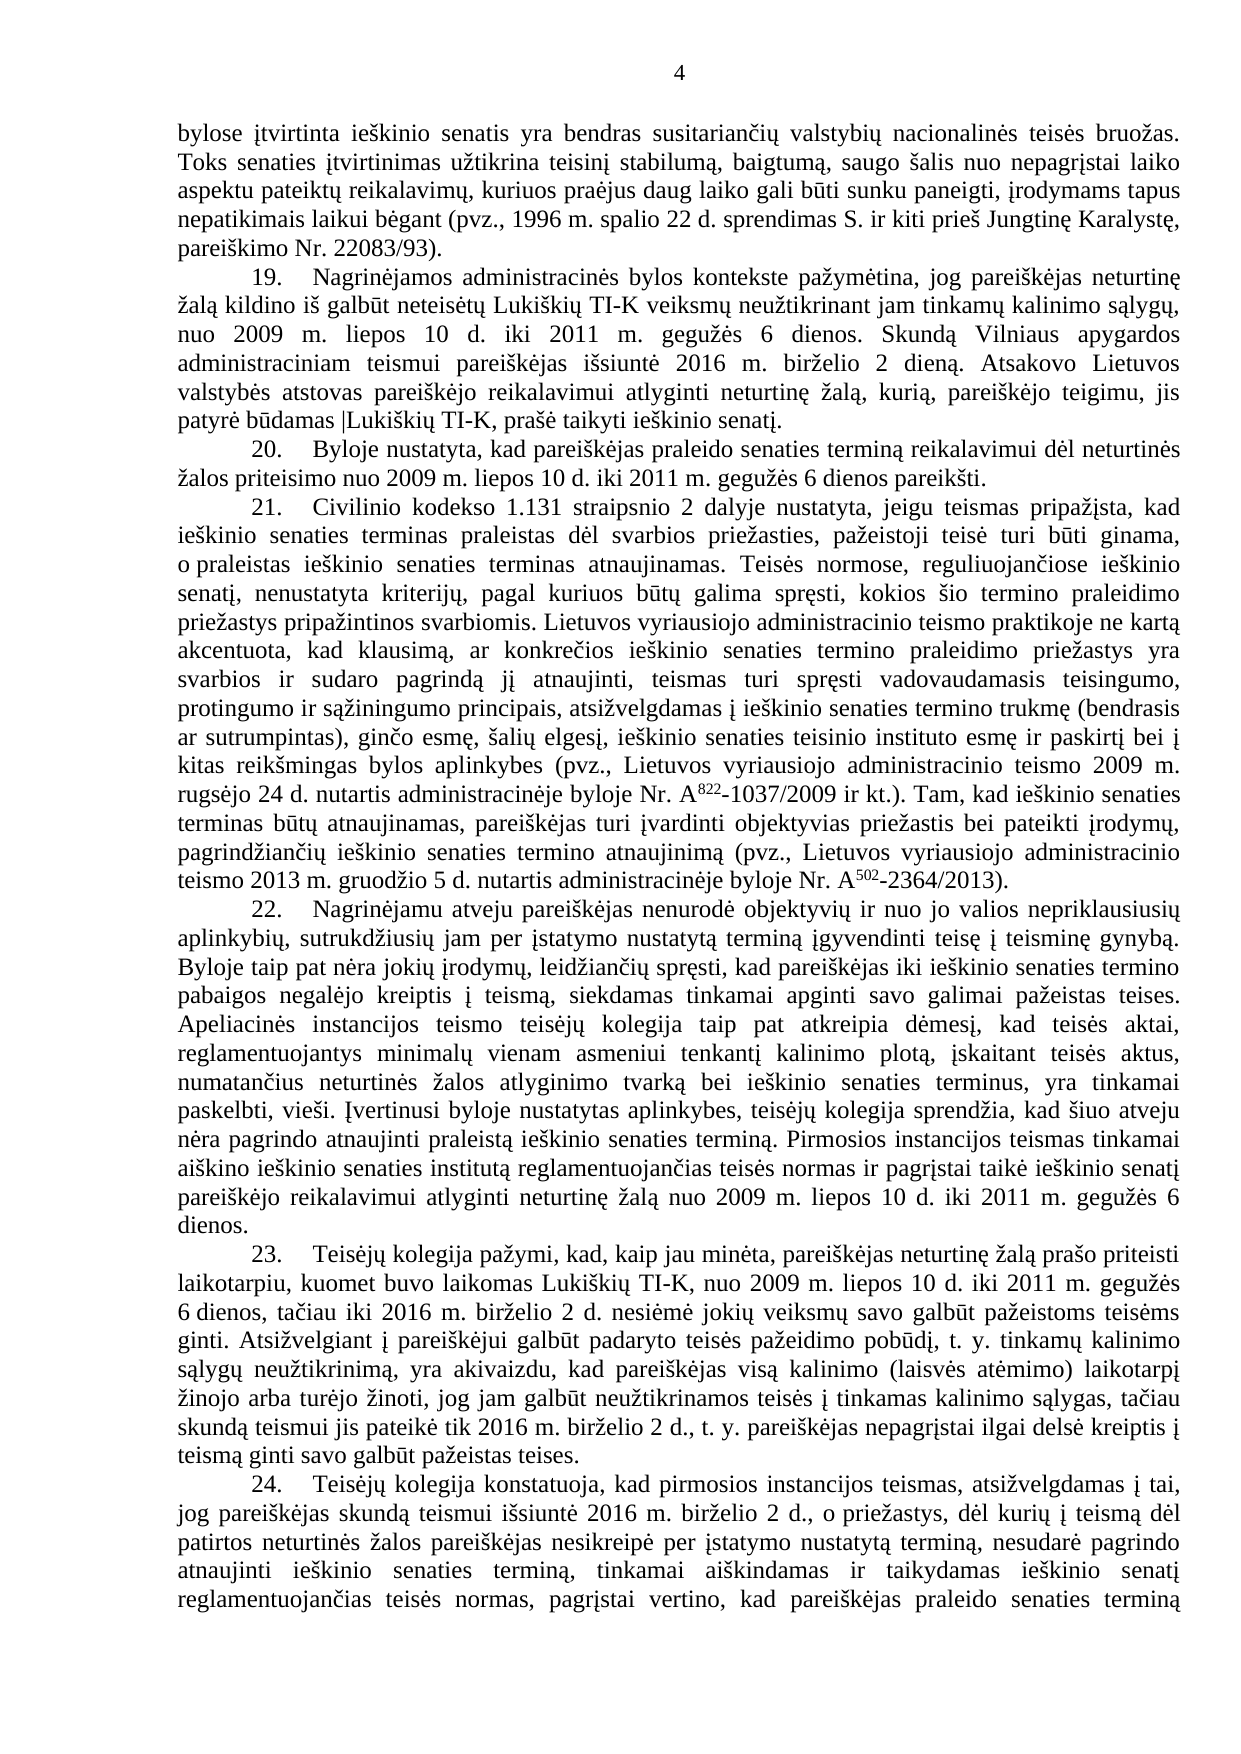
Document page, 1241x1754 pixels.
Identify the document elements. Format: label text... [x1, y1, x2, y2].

text 20. Byloje nustatyta, kad pareiškėjas praleido senaties terminą reikalavimui dėl neturtinės žalos priteisimo nuo 2009 m. liepos 10 d. iki 2011 m. gegužės 6 dienos pareikšti. [177, 434, 1181, 492]
text bylose įtvirtinta ieškinio senatis yra bendras susitariančių valstybių nacionalinės teisės bruožas. Toks senaties įtvirtinimas užtikrina teisinį stabilumą, baigtumą, saugo šalis nuo nepagrįstai laiko aspektu pateiktų reikalavimų, kuriuos praėjus daug laiko gali būti sunku paneigti, įrodymams tapus nepatikimais laikui bėgant (pvz., 1996 m. spalio 22 d. sprendimas S. ir kiti prieš Jungtinę Karalystę, pareiškimo Nr. 22083/93). [177, 118, 1181, 262]
text 19. Nagrinėjamos administracinės bylos kontekste pažymėtina, jog pareiškėjas neturtinę žalą kildino iš galbūt neteisėtų Lukiškių TI-K veiksmų neužtikrinant jam tinkamų kalinimo sąlygų, nuo 2009 m. liepos 10 d. iki 2011 m. gegužės 6 dienos. Skundą Vilniaus apygardos administraciniam teismui pareiškėjas išsiuntė 2016 m. birželio 2 dieną. Atsakovo Lietuvos valstybės atstovas pareiškėjo reikalavimui atlyginti neturtinę žalą, kurią, pareiškėjo teigimu, jis patyrė būdamas |Lukiškių TI-K, prašė taikyti ieškinio senatį. [177, 262, 1181, 434]
text 21. Civilinio kodekso 1.131 straipsnio 2 dalyje nustatyta, jeigu teismas pripažįsta, kad ieškinio senaties terminas praleistas dėl svarbios priežasties, pažeistoji teisė turi būti ginama, o praleistas ieškinio senaties terminas atnaujinamas. Teisės normose, reguliuojančiose ieškinio senatį, nenustatyta kriterijų, pagal kuriuos būtų galima spręsti, kokios šio termino praleidimo priežastys pripažintinos svarbiomis. Lietuvos vyriausiojo administracinio teismo praktikoje ne kartą akcentuota, kad klausimą, ar konkrečios ieškinio senaties termino praleidimo priežastys yra svarbios ir sudaro pagrindą jį atnaujinti, teismas turi spręsti vadovaudamasis teisingumo, protingumo ir sąžiningumo principais, atsižvelgdamas į ieškinio senaties termino trukmę (bendrasis ar sutrumpintas), ginčo esmę, šalių elgesį, ieškinio senaties teisinio instituto esmę ir paskirtį bei į kitas reikšmingas bylos aplinkybes (pvz., Lietuvos vyriausiojo administracinio teismo 2009 m. rugsėjo 24 d. nutartis administracinėje byloje Nr. A822-1037/2009 ir kt.). Tam, kad ieškinio senaties terminas būtų atnaujinamas, pareiškėjas turi įvardinti objektyvias priežastis bei pateikti įrodymų, pagrindžiančių ieškinio senaties termino atnaujinimą (pvz., Lietuvos vyriausiojo administracinio teismo 2013 m. gruodžio 5 d. nutartis administracinėje byloje Nr. A502-2364/2013). [177, 492, 1181, 894]
text 24. Teisėjų kolegija konstatuoja, kad pirmosios instancijos teismas, atsižvelgdamas į tai, jog pareiškėjas skundą teismui išsiuntė 2016 m. birželio 2 d., o priežastys, dėl kurių į teismą dėl patirtos neturtinės žalos pareiškėjas nesikreipė per įstatymo nustatytą terminą, nesudarė pagrindo atnaujinti ieškinio senaties terminą, tinkamai aiškindamas ir taikydamas ieškinio senatį reglamentuojančias teisės normas, pagrįstai vertino, kad pareiškėjas praleido senaties terminą [177, 1469, 1181, 1613]
text 22. Nagrinėjamu atveju pareiškėjas nenurodė objektyvių ir nuo jo valios nepriklausiusių aplinkybių, sutrukdžiusių jam per įstatymo nustatytą terminą įgyvendinti teisę į teisminę gynybą. Byloje taip pat nėra jokių įrodymų, leidžiančių spręsti, kad pareiškėjas iki ieškinio senaties termino pabaigos negalėjo kreiptis į teismą, siekdamas tinkamai apginti savo galimai pažeistas teises. Apeliacinės instancijos teismo teisėjų kolegija taip pat atkreipia dėmesį, kad teisės aktai, reglamentuojantys minimalų vienam asmeniui tenkantį kalinimo plotą, įskaitant teisės aktus, numatančius neturtinės žalos atlyginimo tvarką bei ieškinio senaties terminus, yra tinkamai paskelbti, vieši. Įvertinusi byloje nustatytas aplinkybes, teisėjų kolegija sprendžia, kad šiuo atveju nėra pagrindo atnaujinti praleistą ieškinio senaties terminą. Pirmosios instancijos teismas tinkamai aiškino ieškinio senaties institutą reglamentuojančias teisės normas ir pagrįstai taikė ieškinio senatį pareiškėjo reikalavimui atlyginti neturtinę žalą nuo 2009 m. liepos 10 d. iki 2011 m. gegužės 6 dienos. [177, 894, 1181, 1239]
text 23. Teisėjų kolegija pažymi, kad, kaip jau minėta, pareiškėjas neturtinę žalą prašo priteisti laikotarpiu, kuomet buvo laikomas Lukiškių TI-K, nuo 2009 m. liepos 10 d. iki 2011 m. gegužės 6 dienos, tačiau iki 2016 m. birželio 2 d. nesiėmė jokių veiksmų savo galbūt pažeistoms teisėms ginti. Atsižvelgiant į pareiškėjui galbūt padaryto teisės pažeidimo pobūdį, t. y. tinkamų kalinimo sąlygų neužtikrinimą, yra akivaizdu, kad pareiškėjas visą kalinimo (laisvės atėmimo) laikotarpį žinojo arba turėjo žinoti, jog jam galbūt neužtikrinamos teisės į tinkamas kalinimo sąlygas, tačiau skundą teismui jis pateikė tik 2016 m. birželio 2 d., t. y. pareiškėjas nepagrįstai ilgai delsė kreiptis į teismą ginti savo galbūt pažeistas teises. [177, 1239, 1181, 1469]
